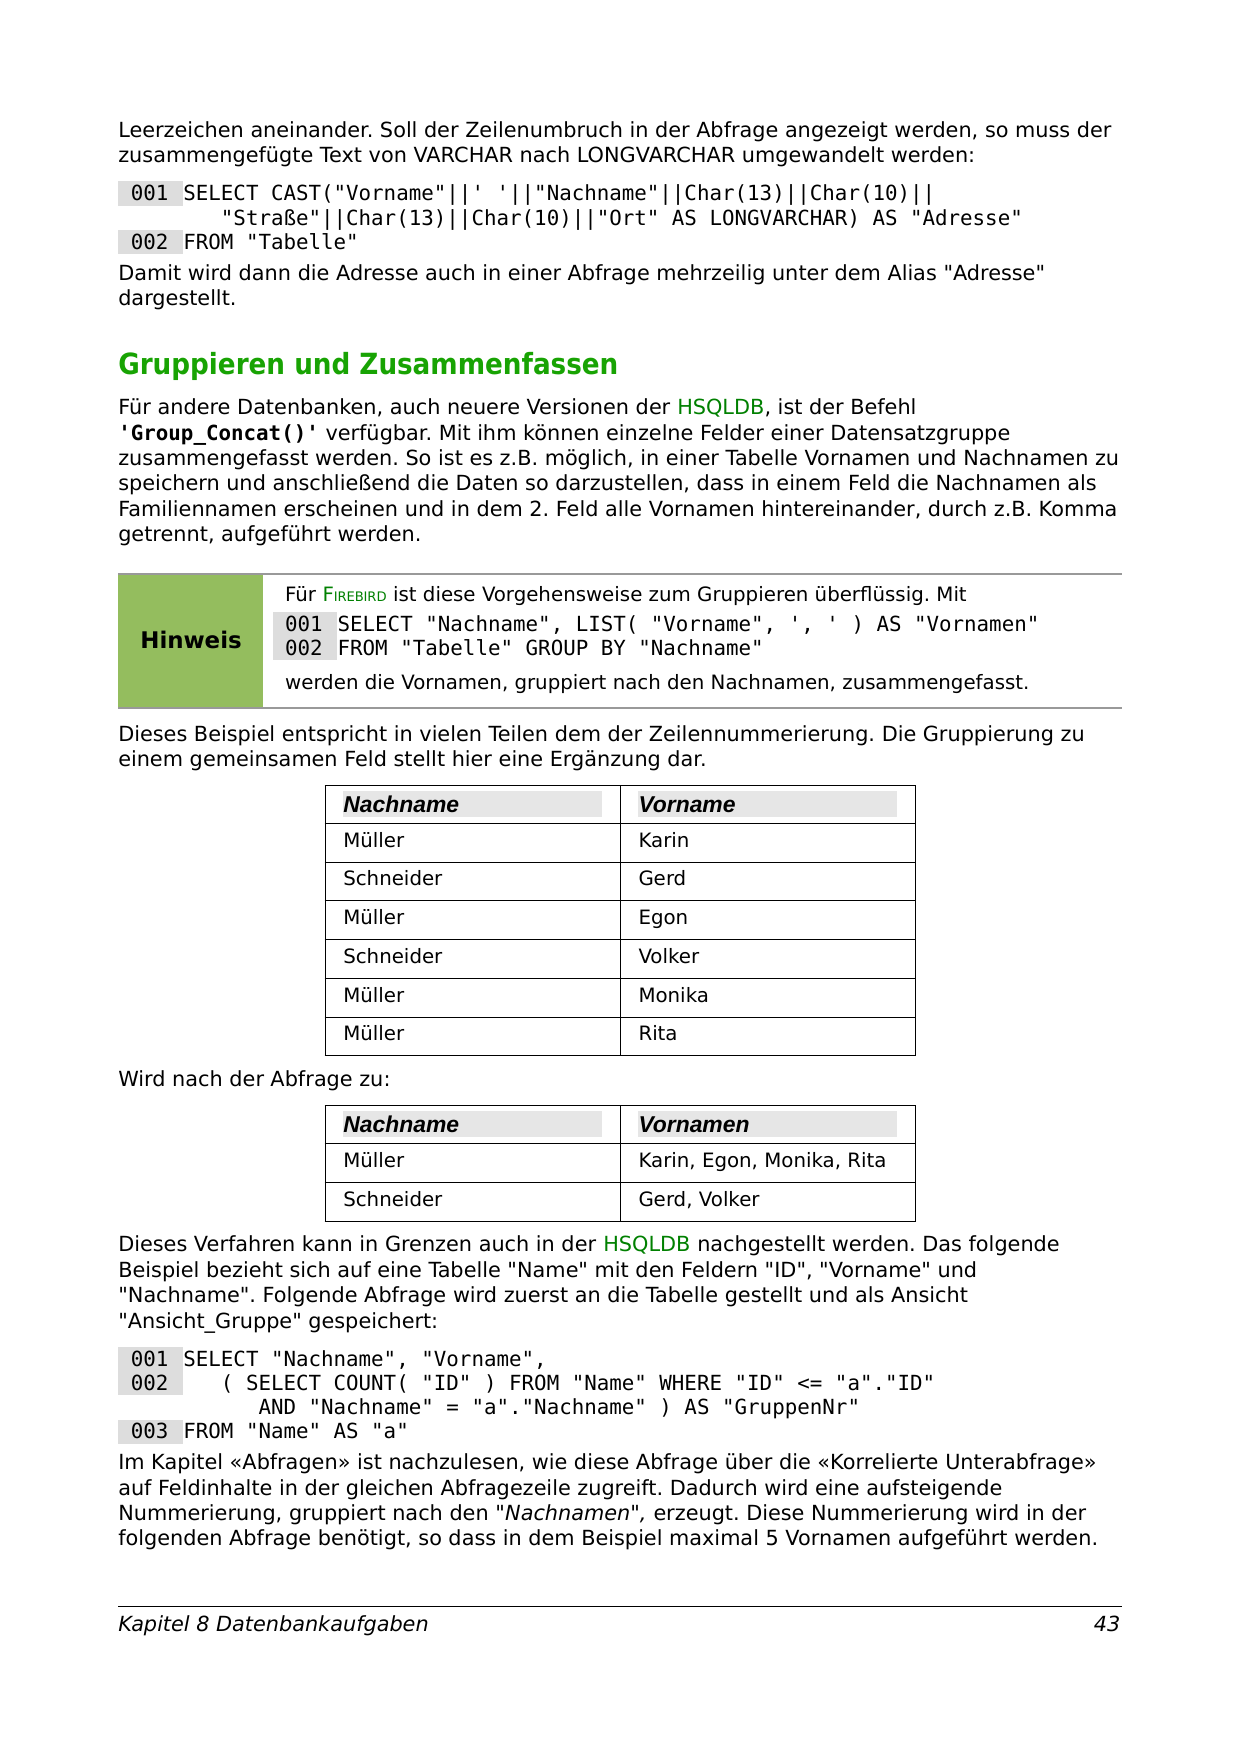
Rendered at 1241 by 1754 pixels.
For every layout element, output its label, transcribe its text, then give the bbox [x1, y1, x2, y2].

table_header Nachname [326, 1106, 620, 1143]
text Für andere Datenbanken, auch neuere Versionen der HSQLDB, ist der Befehl 'Group_Concat()' verfügbar. Mit ihm können einzelne Felder einer Datensatzgruppe zusammengefasst werden. So ist es z.B. möglich, in einer Tabelle Vornamen und Nachnamen zu speichern und anschließend die Daten so darzustellen, dass in einem Feld die Nachnamen als Familiennamen erscheinen und in dem 2. Feld alle Vornamen hintereinander, durch z.B. Komma getrennt, aufgeführt werden. [118, 395, 1122, 546]
table_cell Schneider [326, 863, 620, 900]
list SELECT CAST("Vorname"||' '||"Nachname"||Char(13)||Char(10)|| [183, 181, 1122, 206]
text Dieses Verfahren kann in Grenzen auch in der HSQLDB nachgestellt werden. Das folgende Beispiel bezieht sich auf eine Tabelle "Name" mit den Feldern "ID", "Vorname" und "Nachname". Folgende Abfrage wird zuerst an die Tabelle gestellt und als Ansicht "Ansicht_Gruppe" gespeichert: [118, 1232, 1122, 1333]
list "Straße"||Char(13)||Char(10)||"Ort" AS LONGVARCHAR) AS "Adresse" [118, 206, 1122, 230]
subtitle Gruppieren und Zusammenfassen [118, 347, 1122, 381]
table_cell Müller [326, 979, 620, 1017]
table_cell Müller [326, 824, 620, 862]
table_cell Schneider [326, 1183, 620, 1221]
table_header Nachname [326, 786, 620, 823]
table_cell Egon [621, 901, 915, 939]
table_cell Monika [621, 979, 915, 1017]
table_cell Gerd [621, 863, 915, 900]
table_header Vornamen [621, 1106, 915, 1143]
text Im Kapitel «Abfragen» ist nachzulesen, wie diese Abfrage über die «Korrelierte Unterabfrage» auf Feldinhalte in der gleichen Abfragezeile zugreift. Dadurch wird eine aufsteigende Nummerierung, gruppiert nach den "Nachnamen", erzeugt. Diese Nummerierung wird in der folgenden Abfrage benötigt, so dass in dem Beispiel maximal 5 Vornamen aufgeführt werden. [118, 1450, 1122, 1551]
table_cell Rita [621, 1018, 915, 1055]
table_header Vorname [621, 786, 915, 823]
table_header Für Firebird ist diese Vorgehensweise zum Gruppieren überflüssig. Mit SELECT "Nachname", LIST( "Vorname", ', ' ) AS "Vornamen" FROM "Tabelle" GROUP BY "Nachname" werden die Vornamen, gruppiert nach den Nachnamen, zusammengefasst. [264, 575, 1122, 707]
table_header Hinweis [118, 575, 263, 707]
list FROM "Name" AS "a" [118, 1419, 1122, 1444]
text Dieses Beispiel entspricht in vielen Teilen dem der Zeilennummerierung. Die Gruppierung zu einem gemeinsamen Feld stellt hier eine Ergänzung dar. [118, 722, 1122, 771]
table_cell Schneider [326, 940, 620, 978]
text Leerzeichen aneinander. Soll der Zeilenumbruch in der Abfrage angezeigt werden, so muss der zusammengefügte Text von VARCHAR nach LONGVARCHAR umgewandelt werden: [118, 118, 1122, 168]
table_cell Müller [326, 1018, 620, 1055]
text Wird nach der Abfrage zu: [118, 1067, 1122, 1092]
table_cell Müller [326, 1144, 620, 1182]
list AND "Nachname" = "a"."Nachname" ) AS "GruppenNr" [118, 1395, 1122, 1419]
list SELECT "Nachname", "Vorname", [183, 1347, 1122, 1371]
table_cell Gerd, Volker [621, 1183, 915, 1221]
table_cell Karin [621, 824, 915, 862]
list ( SELECT COUNT( "ID" ) FROM "Name" WHERE "ID" <= "a"."ID" [183, 1371, 1122, 1395]
table_cell Müller [326, 901, 620, 939]
table_cell Karin, Egon, Monika, Rita [621, 1144, 915, 1182]
list FROM "Tabelle" [183, 230, 1122, 254]
text Damit wird dann die Adresse auch in einer Abfrage mehrzeilig unter dem Alias "Adresse" dargestellt. [118, 261, 1122, 310]
table_cell Volker [621, 940, 915, 978]
